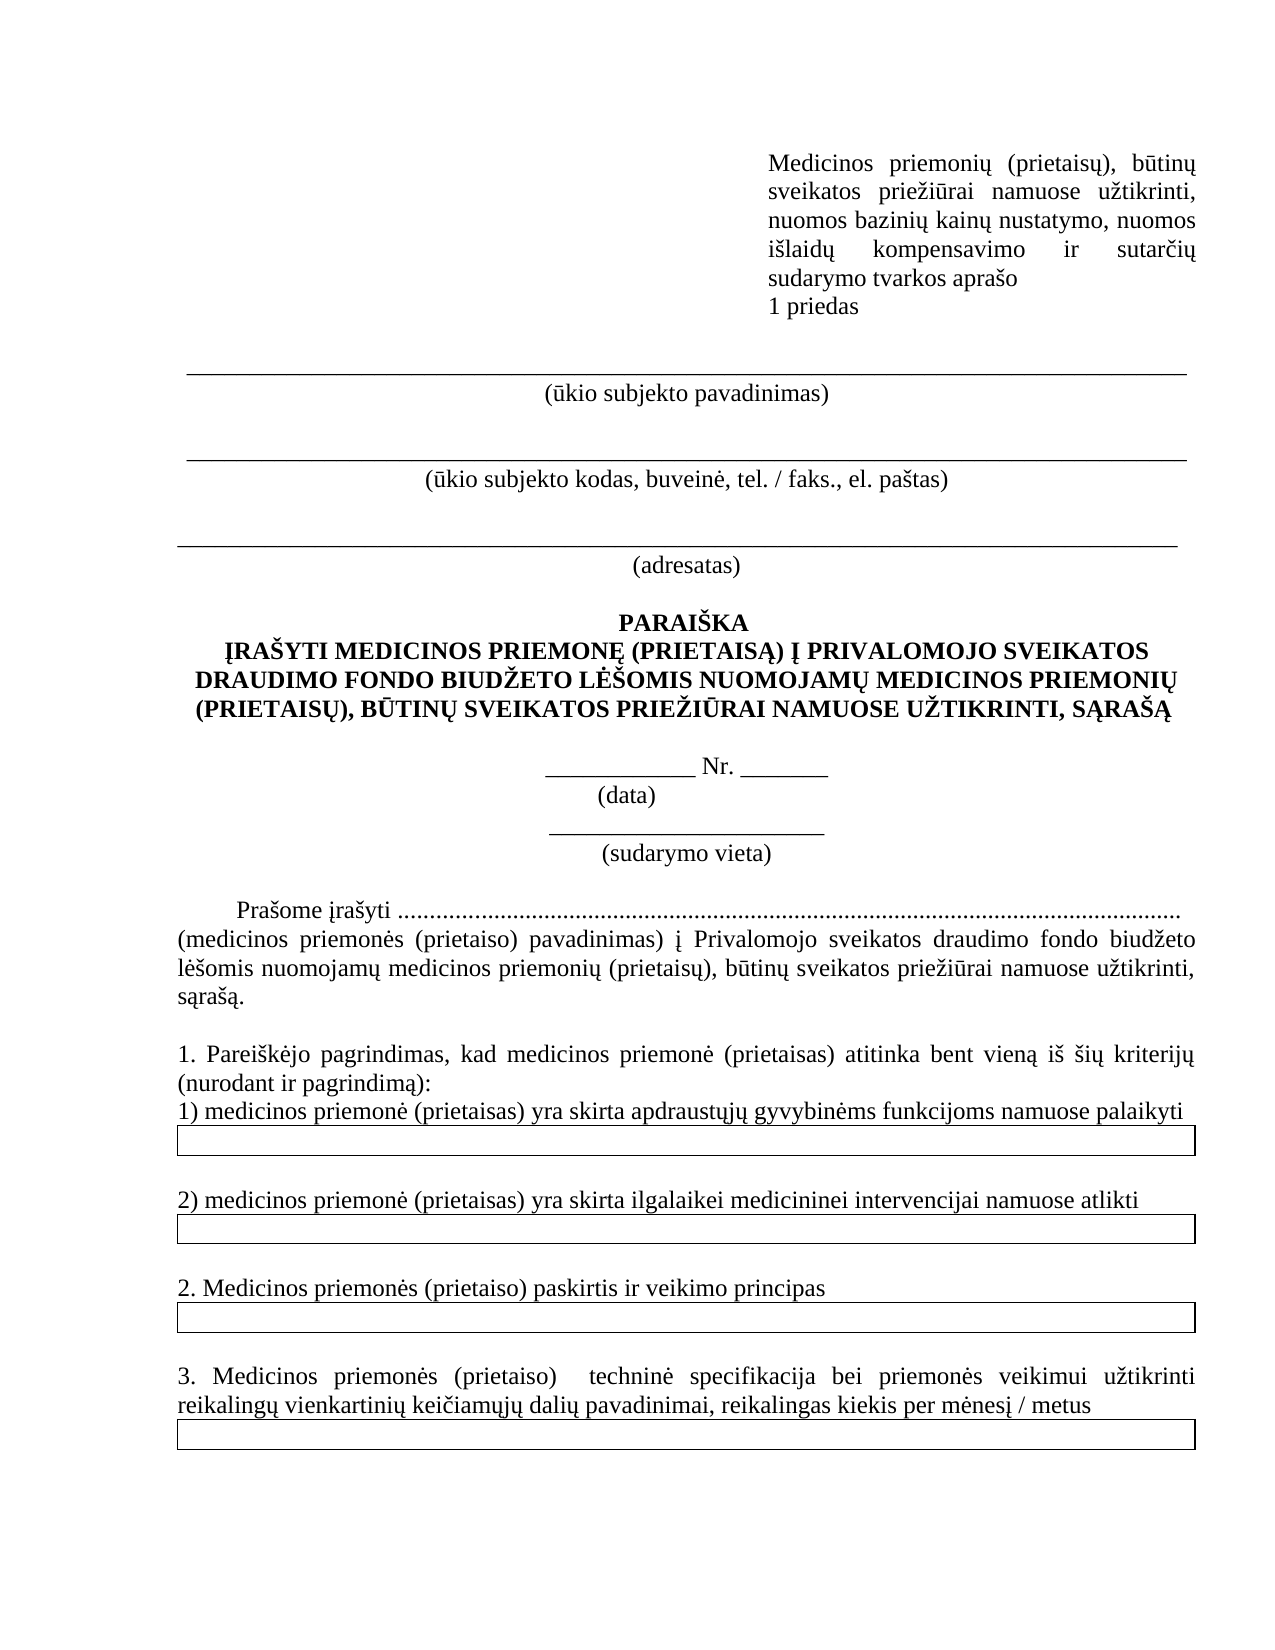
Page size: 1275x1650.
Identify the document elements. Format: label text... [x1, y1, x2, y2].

text (ūkio subjekto pavadinimas) [177, 378, 1196, 406]
table_header [178, 1126, 1194, 1155]
text (ūkio subjekto kodas, buveinė, tel. / faks., el. paštas) [177, 464, 1196, 493]
text 2. Medicinos priemonės (prietaiso) paskirtis ir veikimo principas [177, 1273, 1196, 1302]
text (adresatas) [177, 550, 1196, 579]
text ____________ Nr. _______ [177, 751, 1196, 780]
text ______________________ [177, 809, 1196, 838]
text 2) medicinos priemonė (prietaisas) yra skirta ilgalaikei medicininei intervencijai namuose atlikti [177, 1185, 1196, 1213]
text ________________________________________________________________________________ [177, 349, 1196, 378]
text ________________________________________________________________________________ [177, 521, 1196, 550]
text 1) medicinos priemonė (prietaisas) yra skirta apdraustųjų gyvybinėms funkcijoms namuose palaikyti [177, 1096, 1196, 1125]
table_header [178, 1420, 1194, 1449]
text ________________________________________________________________________________ [177, 435, 1196, 464]
text Prašome įrašyti ................................................................................................................ (medicinos priemonės (prietaiso) pavadinimas) į Privalomojo sveikatos draudimo fondo biudžeto lėšomis nuomojamų medicinos priemonių (prietaisų), būtinų sveikatos priežiūrai namuose užtikrinti, sąrašą. [177, 895, 1196, 1010]
text 3. Medicinos priemonės (prietaiso) techninė specifikacija bei priemonės veikimui užtikrinti reikalingų vienkartinių keičiamųjų dalių pavadinimai, reikalingas kiekis per mėnesį / metus [177, 1361, 1196, 1419]
table_header [178, 1303, 1194, 1332]
text (sudarymo vieta) [177, 838, 1196, 866]
text Medicinos priemonių (prietaisų), būtinų sveikatos priežiūrai namuose užtikrinti, nuomos bazinių kainų nustatymo, nuomos išlaidų kompensavimo ir sutarčių sudarymo tvarkos aprašo [768, 148, 1196, 291]
text 1. Pareiškėjo pagrindimas, kad medicinos priemonė (prietaisas) atitinka bent vieną iš šių kriterijų (nurodant ir pagrindimą): [177, 1039, 1196, 1096]
text 1 priedas [768, 291, 1196, 320]
text (data) [552, 780, 1196, 809]
text PARAIŠKA ĮRAŠYTI MEDICINOS PRIEMONĘ (PRIETAISĄ) Į PRIVALOMOJO SVEIKATOS DRAUDIMO FONDO BIUDŽETO LĖŠOMIS NUOMOJAMŲ MEDICINOS PRIEMONIŲ (PRIETAISŲ), BŪTINŲ SVEIKATOS PRIEŽIŪRAI NAMUOSE UŽTIKRINTI, SĄRAŠĄ [177, 608, 1196, 723]
table_header [178, 1215, 1194, 1243]
